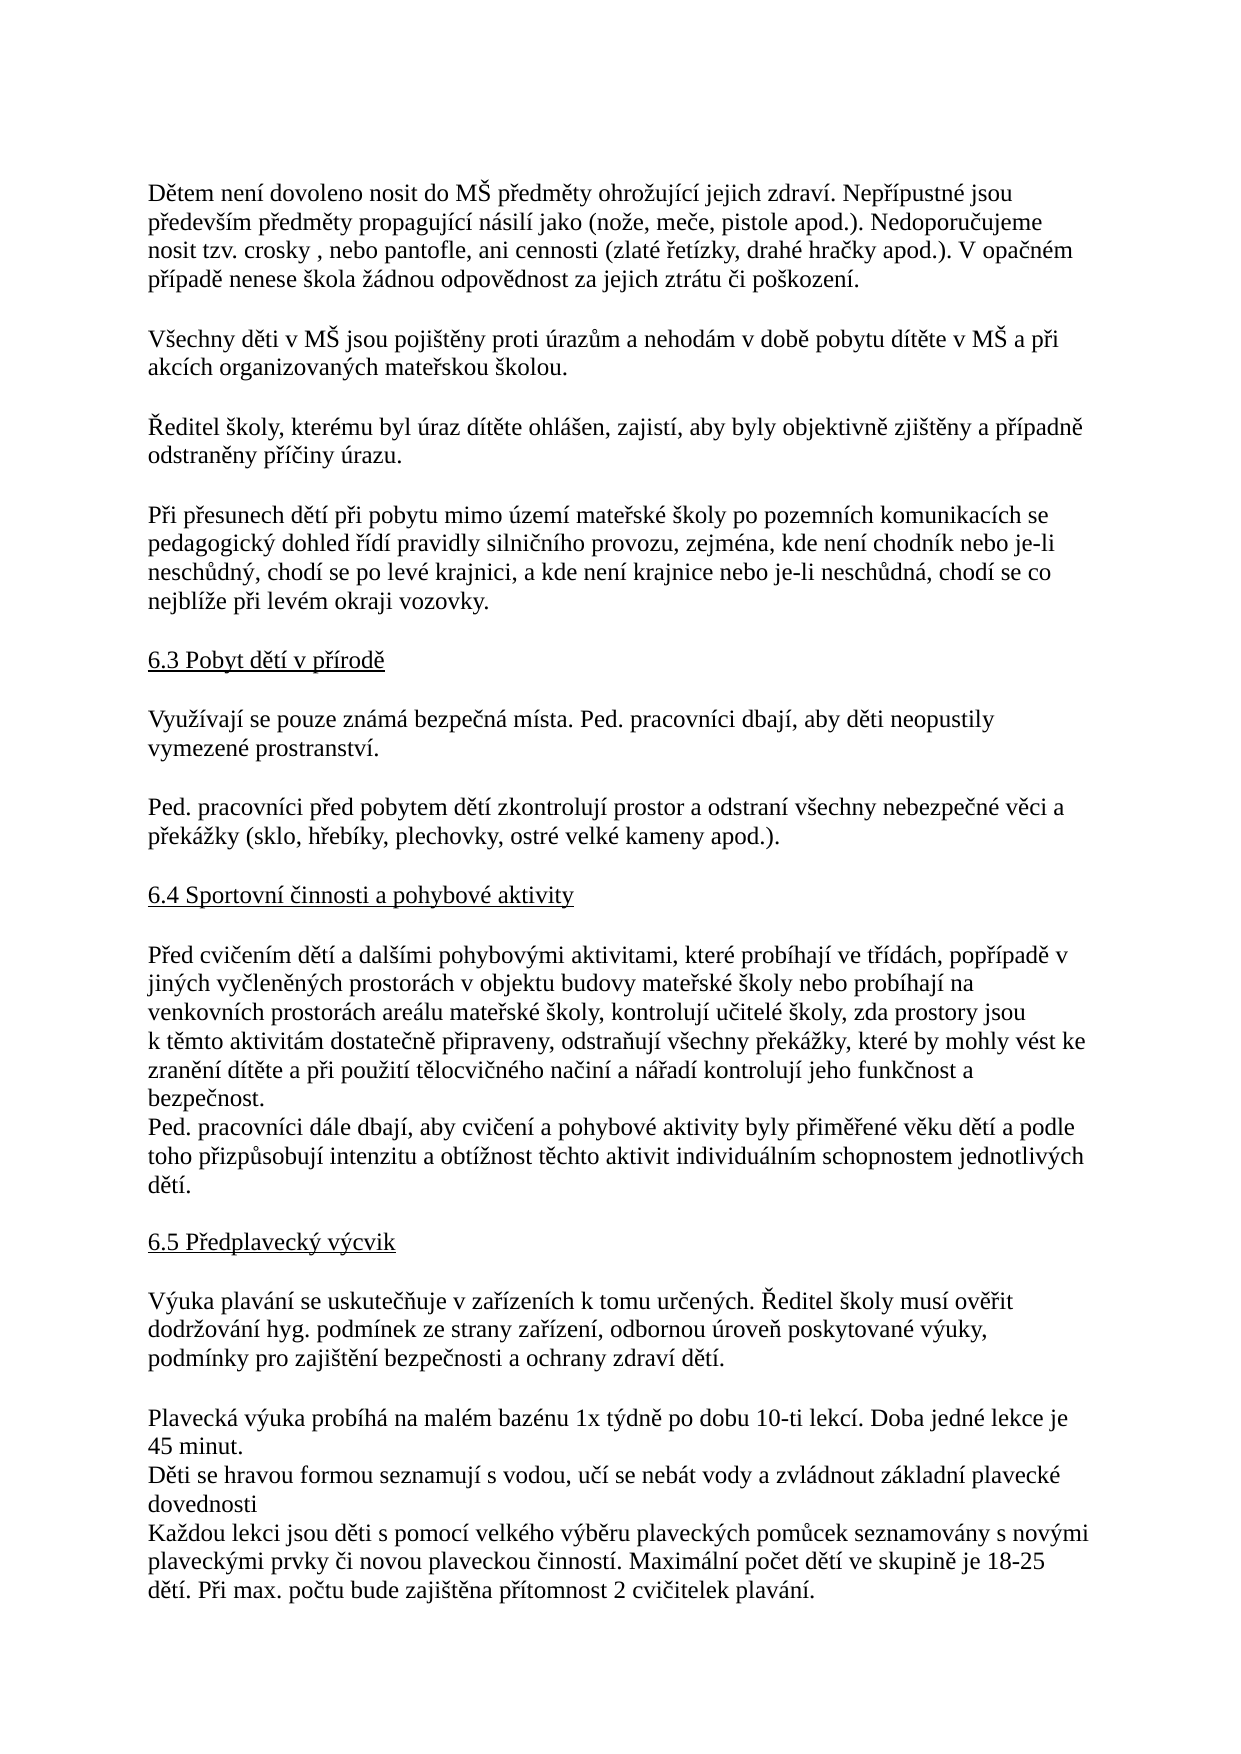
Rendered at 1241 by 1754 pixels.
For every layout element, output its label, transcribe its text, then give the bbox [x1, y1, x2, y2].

text Každou lekci jsou děti s pomocí velkého výběru plaveckých pomůcek seznamovány s novými plaveckými prvky či novou plaveckou činností. Maximální počet dětí ve skupině je 18-25 dětí. Při max. počtu bude zajištěna přítomnost 2 cvičitelek plavání. [148, 1518, 1093, 1604]
text Ped. pracovníci před pobytem dětí zkontrolují prostor a odstraní všechny nebezpečné věci a překážky (sklo, hřebíky, plechovky, ostré velké kameny apod.). [148, 792, 1093, 850]
text Dětem není dovoleno nosit do MŠ předměty ohrožující jejich zdraví. Nepřípustné jsou především předměty propagující násilí jako (nože, meče, pistole apod.). Nedoporučujeme nosit tzv. crosky , nebo pantofle, ani cennosti (zlaté řetízky, drahé hračky apod.). V opačném případě nenese škola žádnou odpovědnost za jejich ztrátu či poškození. [148, 178, 1093, 293]
text Při přesunech dětí při pobytu mimo území mateřské školy po pozemních komunikacích se pedagogický dohled řídí pravidly silničního provozu, zejména, kde není chodník nebo je-li neschůdný, chodí se po levé krajnici, a kde není krajnice nebo je-li neschůdná, chodí se co nejblíže při levém okraji vozovky. [148, 500, 1093, 615]
text Všechny děti v MŠ jsou pojištěny proti úrazům a nehodám v době pobytu dítěte v MŠ a při akcích organizovaných mateřskou školou. [148, 324, 1093, 381]
text Ped. pracovníci dále dbají, aby cvičení a pohybové aktivity byly přiměřené věku dětí a podle toho přizpůsobují intenzitu a obtížnost těchto aktivit individuálním schopnostem jednotlivých dětí. [148, 1112, 1093, 1198]
text 6.4 Sportovní činnosti a pohybové aktivity [148, 881, 1093, 909]
text Plavecká výuka probíhá na malém bazénu 1x týdně po dobu 10-ti lekcí. Doba jedné lekce je 45 minut. [148, 1403, 1093, 1460]
text Výuka plavání se uskutečňuje v zařízeních k tomu určených. Ředitel školy musí ověřit dodržování hyg. podmínek ze strany zařízení, odbornou úroveň poskytované výuky, podmínky pro zajištění bezpečnosti a ochrany zdraví dětí. [148, 1286, 1093, 1372]
text 6.5 Předplavecký výcvik [148, 1227, 1093, 1255]
text 6.3 Pobyt dětí v přírodě [148, 645, 1093, 674]
text Ředitel školy, kterému byl úraz dítěte ohlášen, zajistí, aby byly objektivně zjištěny a případně odstraněny příčiny úrazu. [148, 412, 1093, 469]
text Využívají se pouze známá bezpečná místa. Ped. pracovníci dbají, aby děti neopustily vymezené prostranství. [148, 704, 1093, 762]
text Před cvičením dětí a dalšími pohybovými aktivitami, které probíhají ve třídách, popřípadě v jiných vyčleněných prostorách v objektu budovy mateřské školy nebo probíhají na venkovních prostorách areálu mateřské školy, kontrolují učitelé školy, zda prostory jsou k těmto aktivitám dostatečně připraveny, odstraňují všechny překážky, které by mohly vést ke zranění dítěte a při použití tělocvičného načiní a nářadí kontrolují jeho funkčnost a bezpečnost. [148, 940, 1093, 1112]
text Děti se hravou formou seznamují s vodou, učí se nebát vody a zvládnout základní plavecké dovednosti [148, 1460, 1093, 1518]
